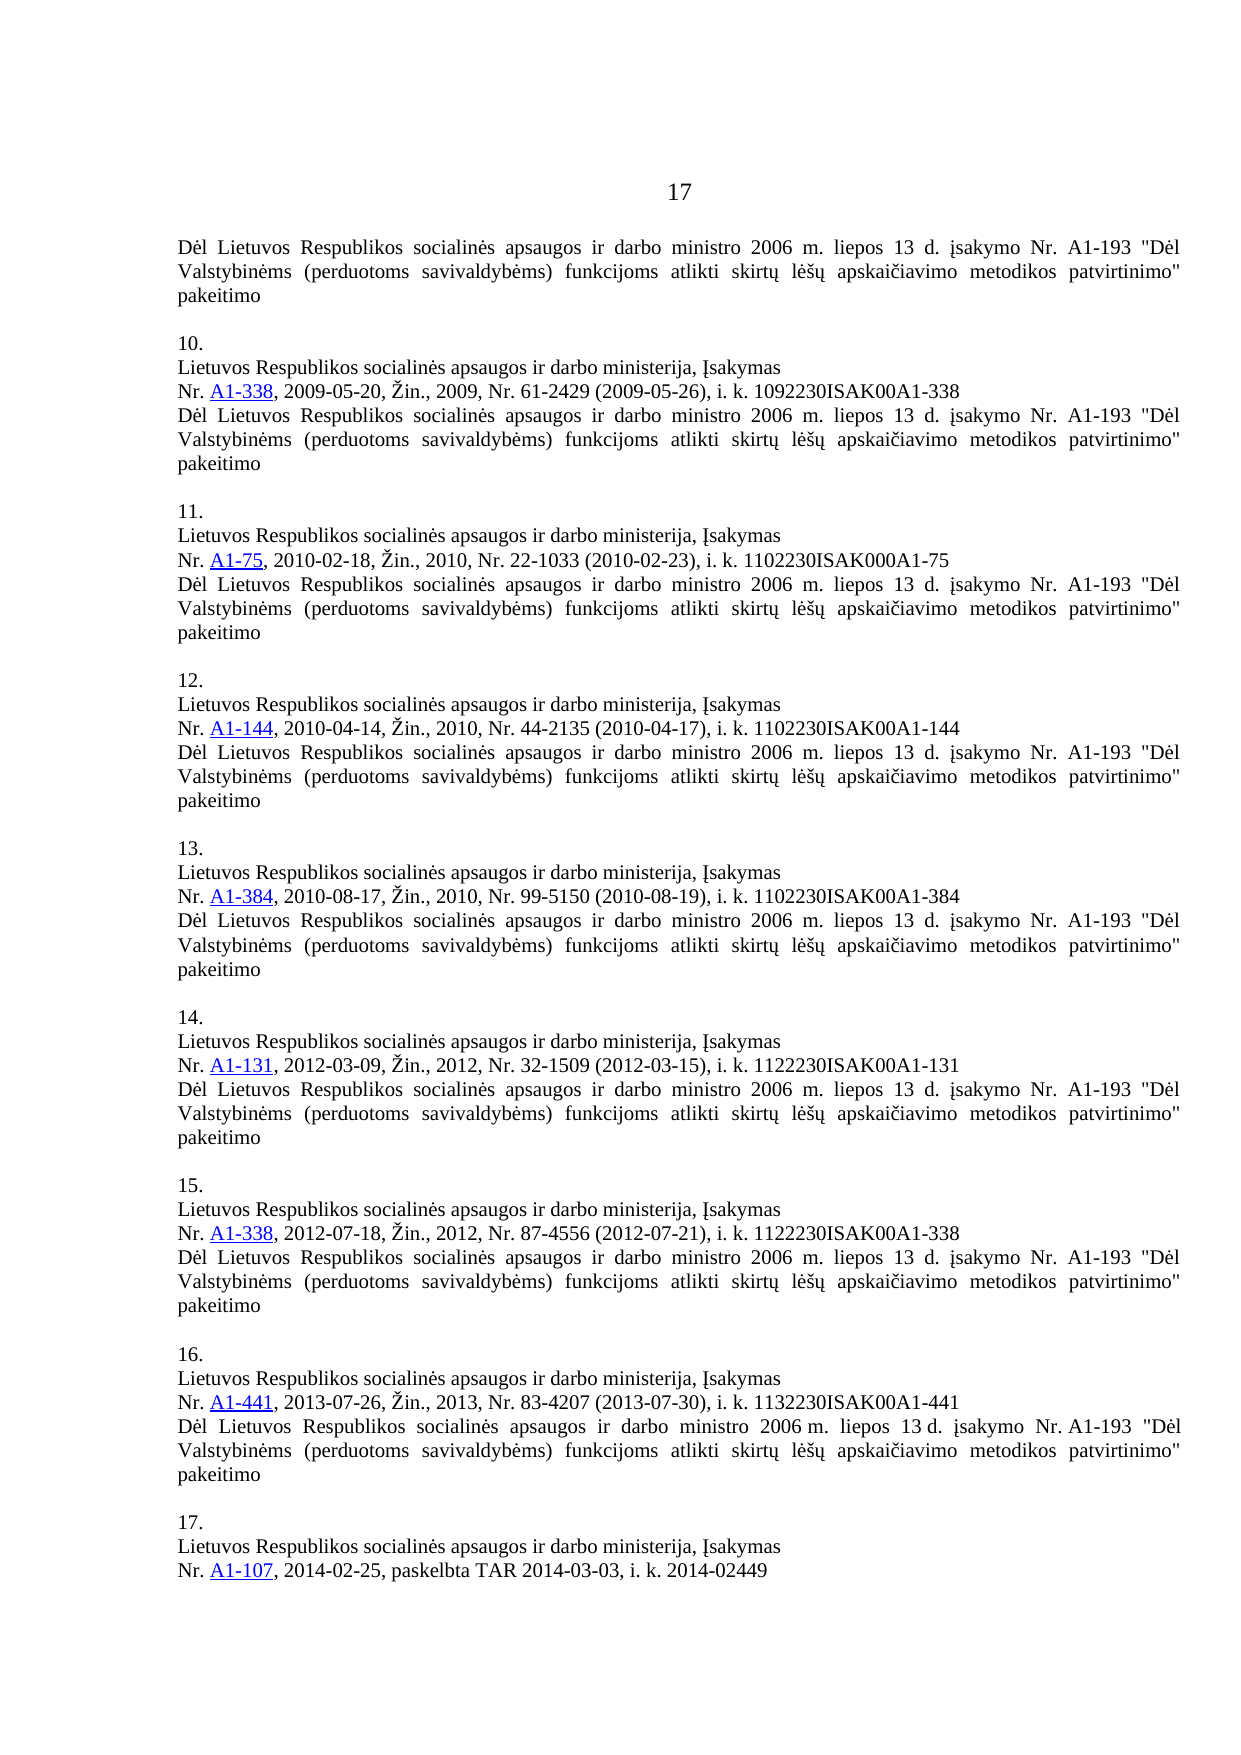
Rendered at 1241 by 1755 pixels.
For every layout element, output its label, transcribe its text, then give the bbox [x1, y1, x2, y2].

text Lietuvos Respublikos socialinės apsaugos ir darbo ministerija, Įsakymas [177, 692, 1181, 716]
text 10. [177, 331, 1181, 355]
text Nr. A1-338, 2009-05-20, Žin., 2009, Nr. 61-2429 (2009-05-26), i. k. 1092230ISAK00A1-338 [177, 379, 1181, 403]
text Nr. A1-107, 2014-02-25, paskelbta TAR 2014-03-03, i. k. 2014-02449 [177, 1558, 1181, 1582]
text Lietuvos Respublikos socialinės apsaugos ir darbo ministerija, Įsakymas [177, 860, 1181, 884]
text Lietuvos Respublikos socialinės apsaugos ir darbo ministerija, Įsakymas [177, 355, 1181, 379]
text Dėl Lietuvos Respublikos socialinės apsaugos ir darbo ministro 2006 m. liepos 13 d. įsakymo Nr. A1-193 "Dėl Valstybinėms (perduotoms savivaldybėms) funkcijoms atlikti skirtų lėšų apskaičiavimo metodikos patvirtinimo" pakeitimo [177, 908, 1181, 981]
text 15. [177, 1173, 1181, 1197]
text Dėl Lietuvos Respublikos socialinės apsaugos ir darbo ministro 2006 m. liepos 13 d. įsakymo Nr. A1-193 "Dėl Valstybinėms (perduotoms savivaldybėms) funkcijoms atlikti skirtų lėšų apskaičiavimo metodikos patvirtinimo" pakeitimo [177, 235, 1181, 307]
text Nr. A1-131, 2012-03-09, Žin., 2012, Nr. 32-1509 (2012-03-15), i. k. 1122230ISAK00A1-131 [177, 1053, 1181, 1077]
text Nr. A1-441, 2013-07-26, Žin., 2013, Nr. 83-4207 (2013-07-30), i. k. 1132230ISAK00A1-441 [177, 1390, 1181, 1414]
text Dėl Lietuvos Respublikos socialinės apsaugos ir darbo ministro 2006 m. liepos 13 d. įsakymo Nr. A1-193 "Dėl Valstybinėms (perduotoms savivaldybėms) funkcijoms atlikti skirtų lėšų apskaičiavimo metodikos patvirtinimo" pakeitimo [177, 1414, 1181, 1486]
text Nr. A1-75, 2010-02-18, Žin., 2010, Nr. 22-1033 (2010-02-23), i. k. 1102230ISAK000A1-75 [177, 547, 1181, 572]
text Lietuvos Respublikos socialinės apsaugos ir darbo ministerija, Įsakymas [177, 523, 1181, 547]
text Lietuvos Respublikos socialinės apsaugos ir darbo ministerija, Įsakymas [177, 1534, 1181, 1558]
text 12. [177, 668, 1181, 692]
text 14. [177, 1005, 1181, 1029]
text 13. [177, 836, 1181, 860]
text Lietuvos Respublikos socialinės apsaugos ir darbo ministerija, Įsakymas [177, 1197, 1181, 1221]
text Dėl Lietuvos Respublikos socialinės apsaugos ir darbo ministro 2006 m. liepos 13 d. įsakymo Nr. A1-193 "Dėl Valstybinėms (perduotoms savivaldybėms) funkcijoms atlikti skirtų lėšų apskaičiavimo metodikos patvirtinimo" pakeitimo [177, 572, 1181, 644]
text 11. [177, 499, 1181, 523]
text Dėl Lietuvos Respublikos socialinės apsaugos ir darbo ministro 2006 m. liepos 13 d. įsakymo Nr. A1-193 "Dėl Valstybinėms (perduotoms savivaldybėms) funkcijoms atlikti skirtų lėšų apskaičiavimo metodikos patvirtinimo" pakeitimo [177, 740, 1181, 812]
text Dėl Lietuvos Respublikos socialinės apsaugos ir darbo ministro 2006 m. liepos 13 d. įsakymo Nr. A1-193 "Dėl Valstybinėms (perduotoms savivaldybėms) funkcijoms atlikti skirtų lėšų apskaičiavimo metodikos patvirtinimo" pakeitimo [177, 1245, 1181, 1317]
text Dėl Lietuvos Respublikos socialinės apsaugos ir darbo ministro 2006 m. liepos 13 d. įsakymo Nr. A1-193 "Dėl Valstybinėms (perduotoms savivaldybėms) funkcijoms atlikti skirtų lėšų apskaičiavimo metodikos patvirtinimo" pakeitimo [177, 403, 1181, 475]
text Lietuvos Respublikos socialinės apsaugos ir darbo ministerija, Įsakymas [177, 1366, 1181, 1390]
text Nr. A1-384, 2010-08-17, Žin., 2010, Nr. 99-5150 (2010-08-19), i. k. 1102230ISAK00A1-384 [177, 884, 1181, 908]
text Lietuvos Respublikos socialinės apsaugos ir darbo ministerija, Įsakymas [177, 1029, 1181, 1053]
text Nr. A1-144, 2010-04-14, Žin., 2010, Nr. 44-2135 (2010-04-17), i. k. 1102230ISAK00A1-144 [177, 716, 1181, 740]
text 17. [177, 1510, 1181, 1534]
text Dėl Lietuvos Respublikos socialinės apsaugos ir darbo ministro 2006 m. liepos 13 d. įsakymo Nr. A1-193 "Dėl Valstybinėms (perduotoms savivaldybėms) funkcijoms atlikti skirtų lėšų apskaičiavimo metodikos patvirtinimo" pakeitimo [177, 1077, 1181, 1149]
text 16. [177, 1342, 1181, 1366]
text Nr. A1-338, 2012-07-18, Žin., 2012, Nr. 87-4556 (2012-07-21), i. k. 1122230ISAK00A1-338 [177, 1221, 1181, 1245]
